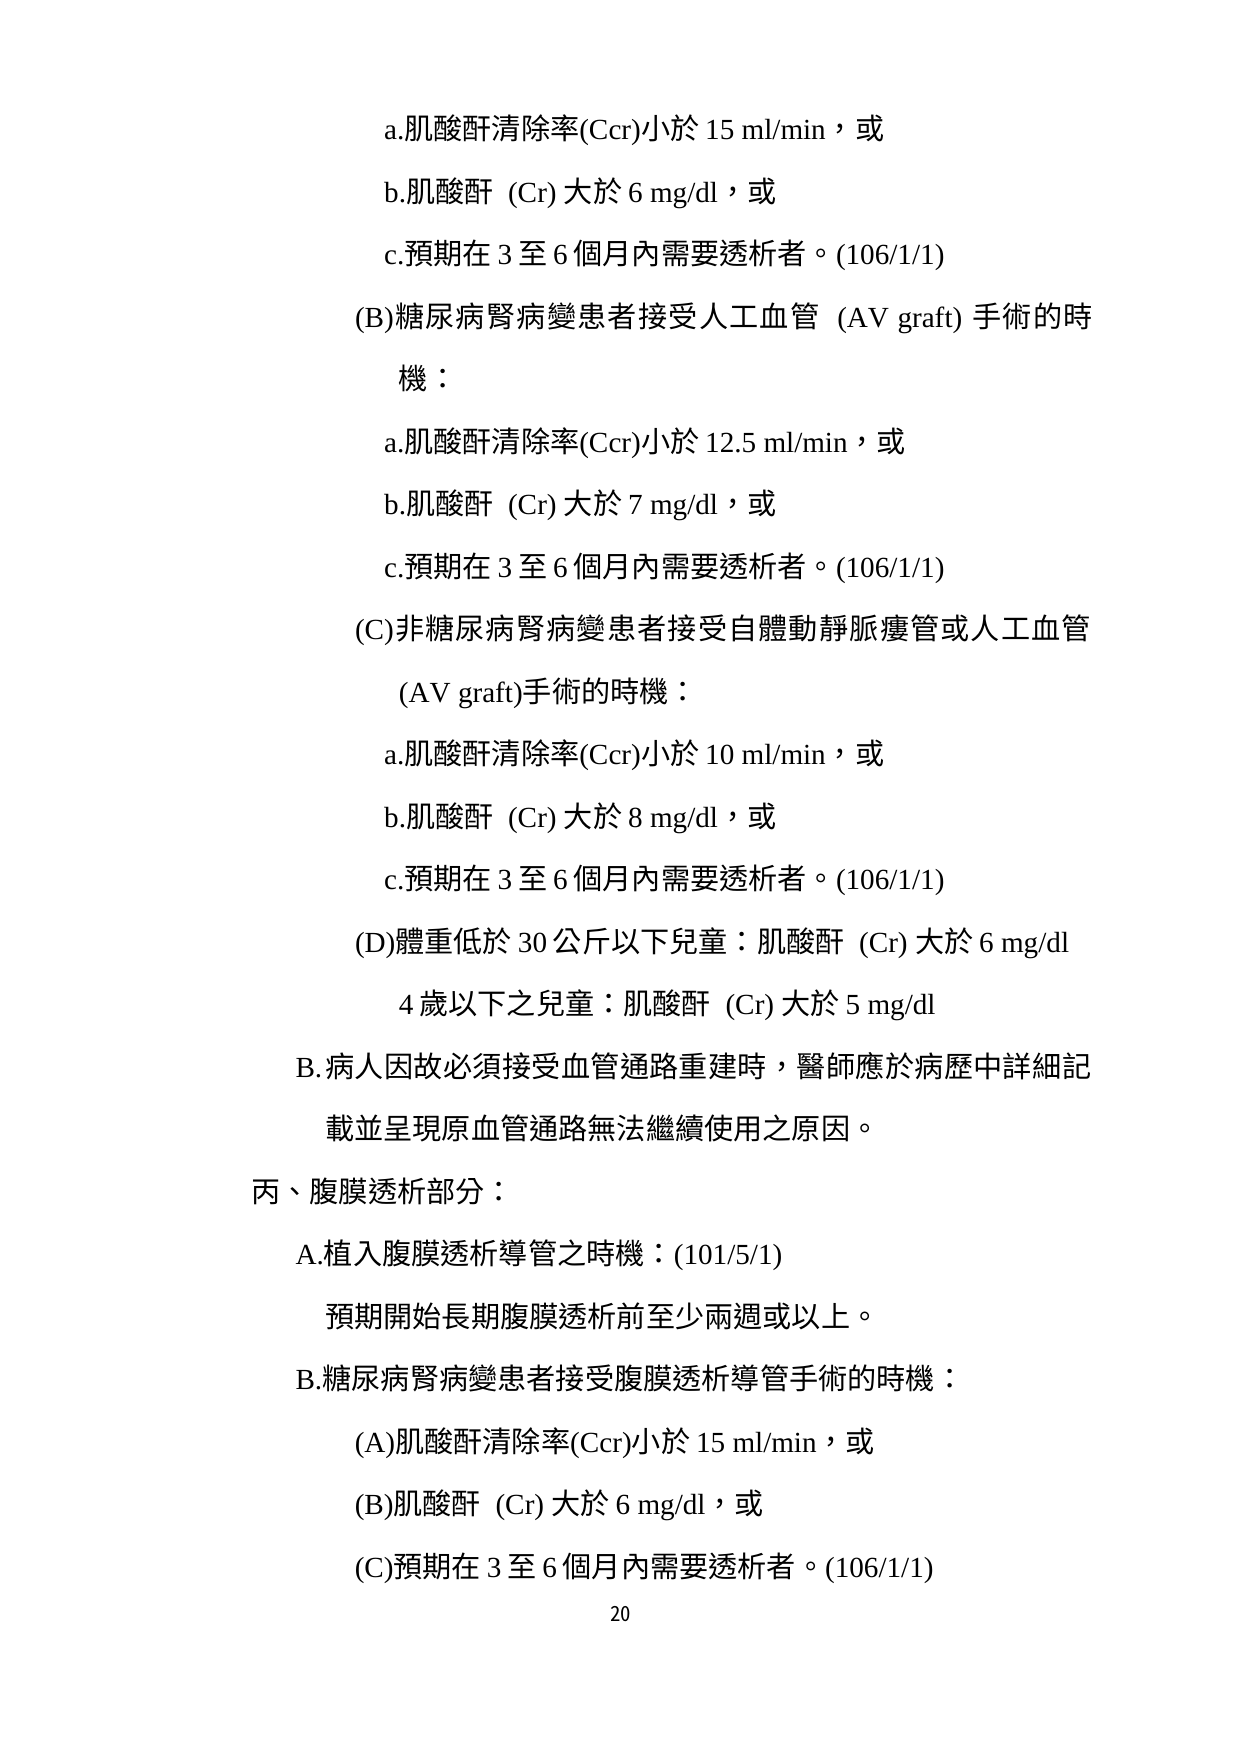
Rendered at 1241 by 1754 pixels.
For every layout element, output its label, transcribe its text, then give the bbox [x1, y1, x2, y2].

text c.預期在3至6個月內需要透析者。(106/1/1) [249, 527, 1092, 589]
text A.植入腹膜透析導管之時機：(101/5/1) [295, 1214, 1092, 1277]
text 丙、腹膜透析部分： [251, 1152, 1092, 1214]
text a.肌酸酐清除率(Ccr)小於12.5 ml/min，或 [249, 402, 1092, 464]
text b.肌酸酐 (Cr) 大於7 mg/dl，或 [249, 464, 1092, 527]
text B.糖尿病腎病變患者接受腹膜透析導管手術的時機： [295, 1339, 1092, 1402]
text b.肌酸酐 (Cr) 大於6 mg/dl，或 [249, 152, 1092, 214]
text (B)糖尿病腎病變患者接受人工血管 (AV graft) 手術的時機： [355, 277, 1092, 402]
text (D)體重低於30公斤以下兒童：肌酸酐 (Cr) 大於6 mg/dl [355, 902, 1092, 964]
text (C)預期在3至6個月內需要透析者。(106/1/1) [249, 1527, 1092, 1589]
text (C)非糖尿病腎病變患者接受自體動靜脈瘻管或人工血管(AV graft)手術的時機： [355, 589, 1092, 714]
text c.預期在3至6個月內需要透析者。(106/1/1) [249, 214, 1092, 277]
text 4歲以下之兒童：肌酸酐 (Cr) 大於5 mg/dl [249, 964, 1092, 1027]
text b.肌酸酐 (Cr) 大於8 mg/dl，或 [249, 777, 1092, 839]
text a.肌酸酐清除率(Ccr)小於15 ml/min，或 [249, 89, 1092, 152]
text (A)肌酸酐清除率(Ccr)小於15 ml/min，或 [249, 1402, 1092, 1464]
list 病人因故必須接受血管通路重建時，醫師應於病歷中詳細記載並呈現原血管通路無法繼續使用之原因。 [295, 1027, 1092, 1152]
text c.預期在3至6個月內需要透析者。(106/1/1) [249, 839, 1092, 902]
text 預期開始長期腹膜透析前至少兩週或以上。 [249, 1277, 1092, 1339]
text a.肌酸酐清除率(Ccr)小於10 ml/min，或 [249, 714, 1092, 777]
text (B)肌酸酐 (Cr) 大於6 mg/dl，或 [249, 1464, 1092, 1527]
